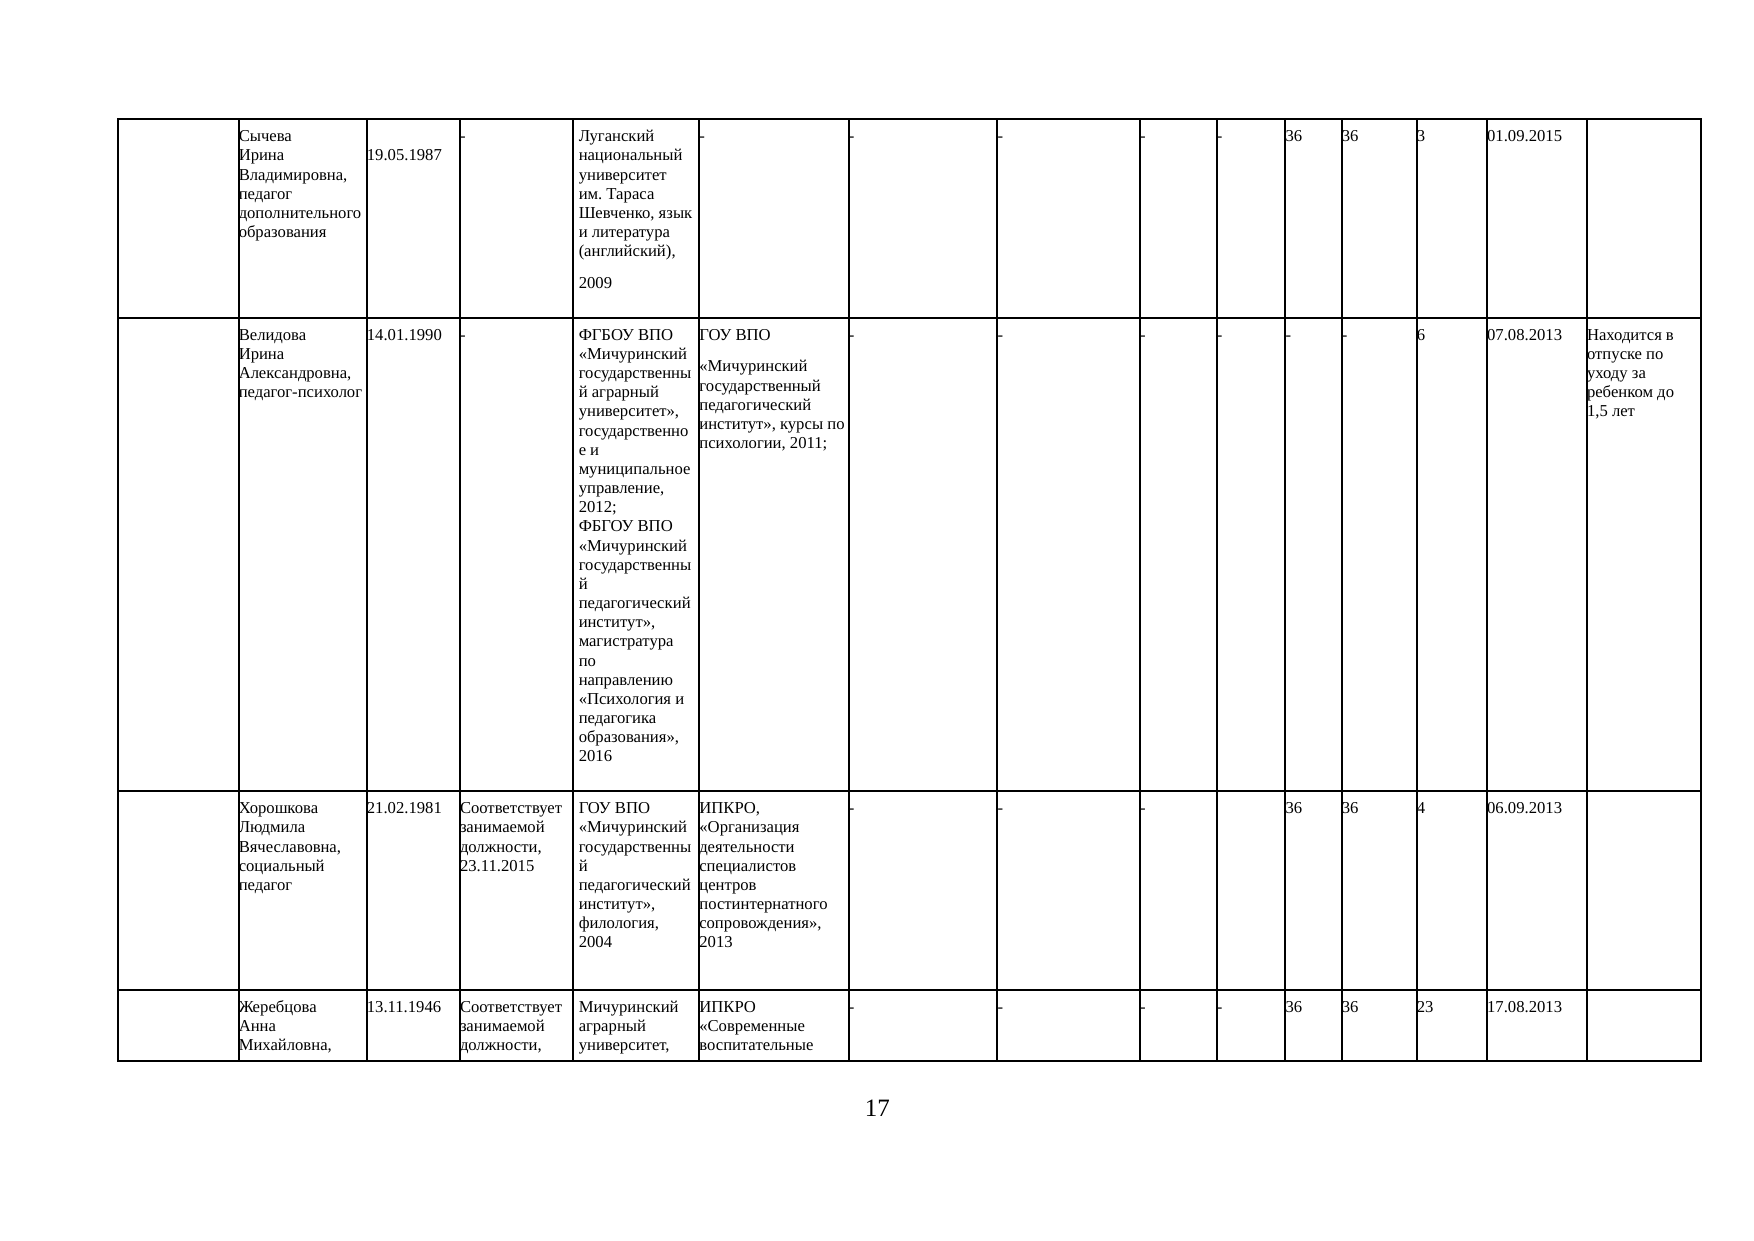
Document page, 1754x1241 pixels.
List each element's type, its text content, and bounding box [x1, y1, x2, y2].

table_cell 36 [1343, 991, 1416, 1060]
table_cell 06.09.2013 [1488, 792, 1586, 989]
table_cell 17.08.2013 [1488, 991, 1586, 1060]
table_cell Мичуринский аграрный университет, [574, 991, 698, 1060]
table_cell 36 [1286, 792, 1341, 989]
table_cell - [998, 991, 1139, 1060]
table_cell 13.11.1946 [368, 991, 459, 1060]
table_cell [119, 991, 238, 1060]
table_cell - [1141, 991, 1216, 1060]
table_cell - [850, 792, 996, 989]
table_cell 6 [1418, 319, 1486, 790]
table_cell - [850, 120, 996, 317]
table_cell ИПКРО, «Организация деятельности специалистов центров постинтернатного сопровождения», 2013 [700, 792, 848, 989]
table_cell - [1141, 120, 1216, 317]
table_cell - [850, 319, 996, 790]
table_cell 36 [1343, 120, 1416, 317]
table_cell [1588, 991, 1700, 1060]
table_cell ИПКРО «Современные воспитательные [700, 991, 848, 1060]
table_cell 4 [1418, 792, 1486, 989]
table_cell - [998, 319, 1139, 790]
table_cell ГОУ ВПО «Мичуринский государственный педагогический институт», курсы по психологии, 2011; [700, 319, 848, 790]
table_cell Соответствует занимаемой должности, [461, 991, 572, 1060]
table_cell - [1286, 319, 1341, 790]
table_cell Соответствует занимаемой должности, 23.11.2015 [461, 792, 572, 989]
table_cell 3 [1418, 120, 1486, 317]
table_cell [119, 319, 238, 790]
table_cell 36 [1343, 792, 1416, 989]
table_cell Находится в отпуске по уходу за ребенком до 1,5 лет [1588, 319, 1700, 790]
table_cell - [461, 120, 572, 317]
table_cell [1218, 792, 1284, 989]
table_cell 14.01.1990 [368, 319, 459, 790]
table_cell [1588, 792, 1700, 989]
table_cell - [998, 792, 1139, 989]
table_cell - [998, 120, 1139, 317]
table_cell - [1218, 120, 1284, 317]
table_cell Велидова Ирина Александровна, педагог-психолог [240, 319, 366, 790]
table_cell Хорошкова Людмила Вячеславовна, социальный педагог [240, 792, 366, 989]
table_cell 19.05.1987 [368, 120, 459, 317]
table_cell 36 [1286, 991, 1341, 1060]
table_cell Жеребцова Анна Михайловна, [240, 991, 366, 1060]
table_cell - [1218, 991, 1284, 1060]
table_cell - [1218, 319, 1284, 790]
table_cell ФГБОУ ВПО «Мичуринский государственный аграрный университет», государственное и муниципальное управление, 2012; ФБГОУ ВПО «Мичуринский государственный педагогический институт», магистратура по направлению «Психология и педагогика образования», 2016 [574, 319, 698, 790]
table_cell Луганский национальный университет им. Тараса Шевченко, язык и литература (английский), 2009 [574, 120, 698, 317]
table_cell - [461, 319, 572, 790]
table_cell 36 [1286, 120, 1341, 317]
table_cell - [850, 991, 996, 1060]
table_cell - [1141, 319, 1216, 790]
table_cell - [1141, 792, 1216, 989]
table_cell [1588, 120, 1700, 317]
table_cell 21.02.1981 [368, 792, 459, 989]
table_cell Сычева Ирина Владимировна, педагог дополнительного образования [240, 120, 366, 317]
table_cell [119, 120, 238, 317]
table_cell - [700, 120, 848, 317]
table_cell ГОУ ВПО «Мичуринский государственный педагогический институт», филология, 2004 [574, 792, 698, 989]
table_cell 07.08.2013 [1488, 319, 1586, 790]
table_cell 23 [1418, 991, 1486, 1060]
table_cell 01.09.2015 [1488, 120, 1586, 317]
table_cell [119, 792, 238, 989]
table_cell - [1343, 319, 1416, 790]
